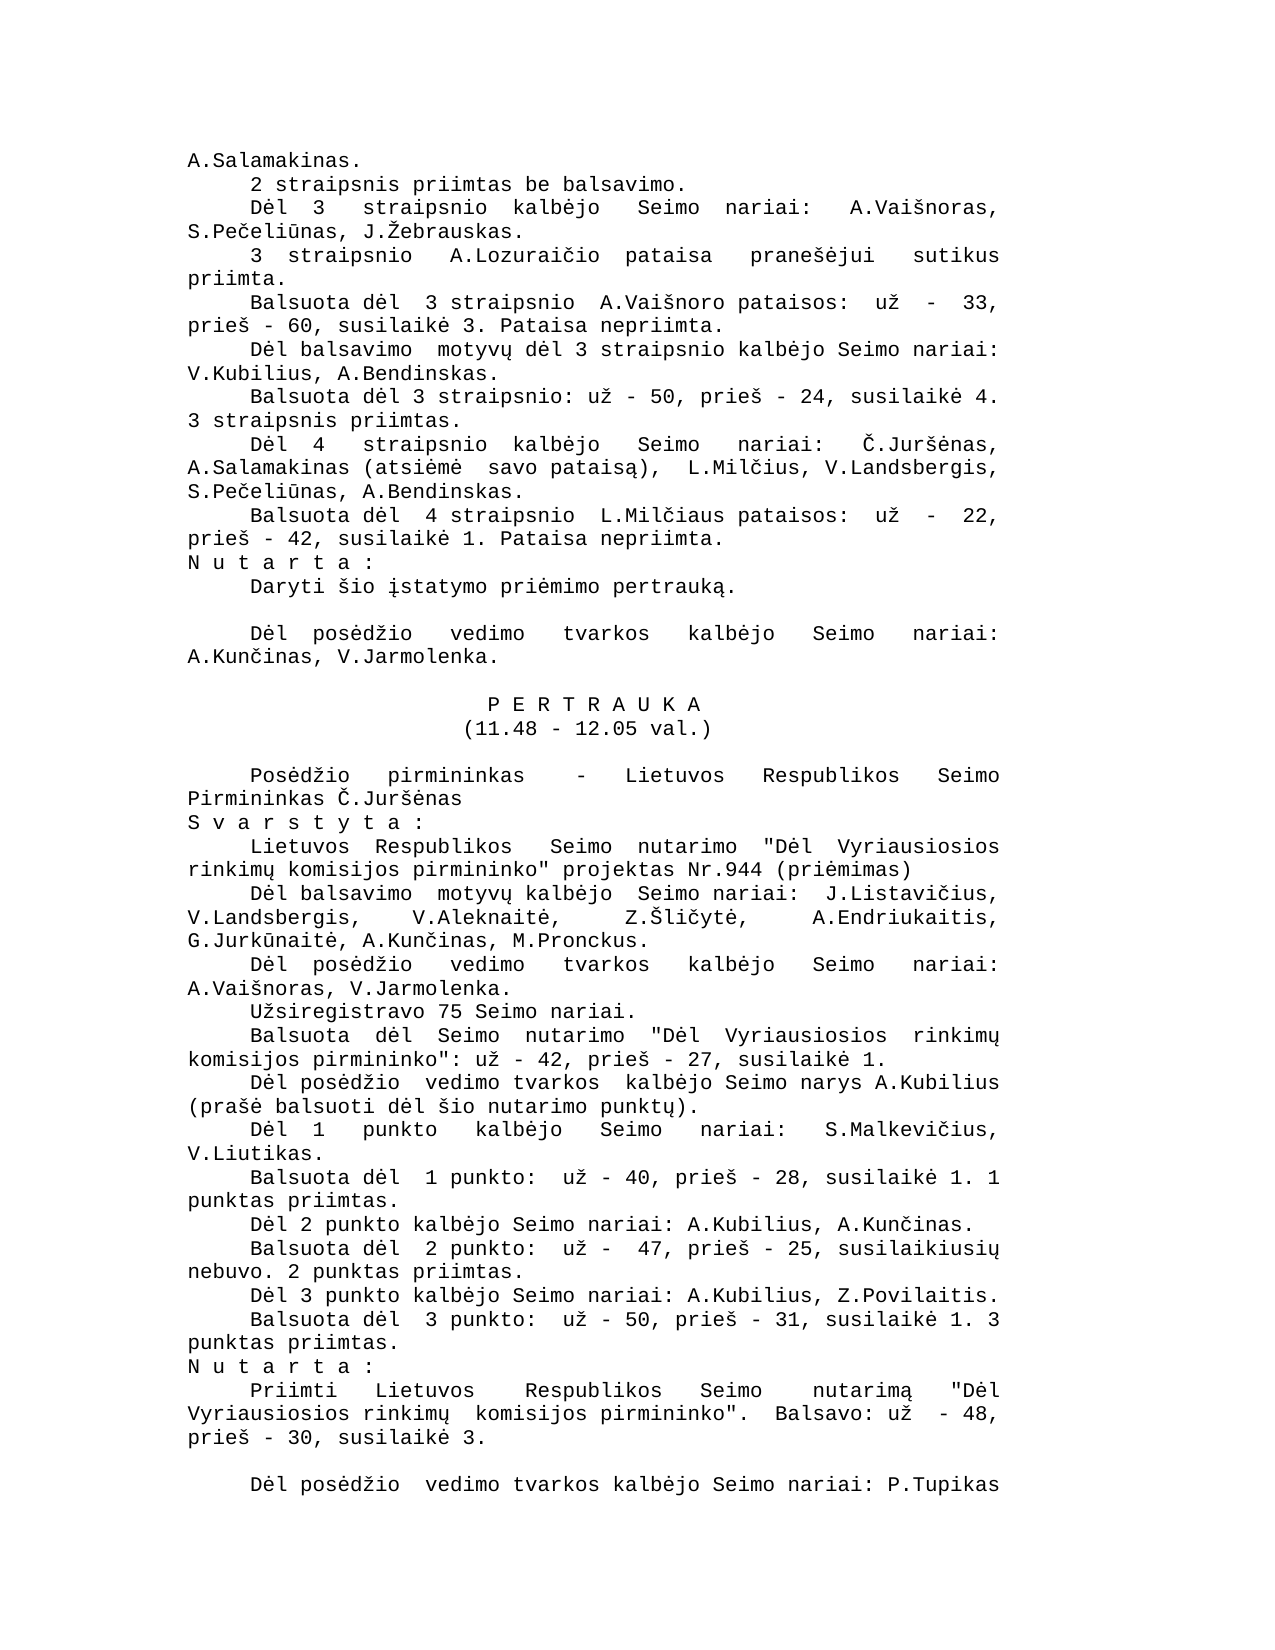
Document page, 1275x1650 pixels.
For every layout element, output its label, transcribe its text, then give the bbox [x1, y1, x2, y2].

text V.Kubilius, A.Bendinskas. [187, 363, 1087, 386]
text Dėl balsavimo motyvų dėl 3 straipsnio kalbėjo Seimo nariai: [187, 339, 1087, 363]
text 2 straipsnis priimtas be balsavimo. [187, 174, 1087, 197]
text Posėdžio pirmininkas - Lietuvos Respublikos Seimo [187, 765, 1087, 788]
text prieš - 42, susilaikė 1. Pataisa nepriimta. [187, 528, 1087, 552]
text Dėl posėdžio vedimo tvarkos kalbėjo Seimo nariai: [187, 623, 1087, 647]
text Dėl 3 punkto kalbėjo Seimo nariai: A.Kubilius, Z.Povilaitis. [187, 1285, 1087, 1309]
text Dėl posėdžio vedimo tvarkos kalbėjo Seimo narys A.Kubilius [187, 1072, 1087, 1096]
text (prašė balsuoti dėl šio nutarimo punktų). [187, 1096, 1087, 1119]
text punktas priimtas. [187, 1190, 1087, 1214]
text Užsiregistravo 75 Seimo nariai. [187, 1001, 1087, 1025]
text 3 straipsnio A.Lozuraičio pataisa pranešėjui sutikus [187, 244, 1087, 268]
text rinkimų komisijos pirmininko" projektas Nr.944 (priėmimas) [187, 859, 1087, 883]
text nebuvo. 2 punktas priimtas. [187, 1261, 1087, 1285]
text N u t a r t a : [187, 1356, 1087, 1379]
text Balsuota dėl 3 punkto: už - 50, prieš - 31, susilaikė 1. 3 [187, 1309, 1087, 1332]
text Dėl 1 punkto kalbėjo Seimo nariai: S.Malkevičius, [187, 1119, 1087, 1143]
text N u t a r t a : [187, 552, 1087, 576]
text S.Pečeliūnas, A.Bendinskas. [187, 481, 1087, 505]
text Priimti Lietuvos Respublikos Seimo nutarimą "Dėl [187, 1379, 1087, 1403]
text A.Salamakinas. [187, 150, 1087, 174]
text punktas priimtas. [187, 1332, 1087, 1356]
text Balsuota dėl 3 straipsnio A.Vaišnoro pataisos: už - 33, [187, 292, 1087, 316]
text A.Vaišnoras, V.Jarmolenka. [187, 978, 1087, 1001]
text Balsuota dėl 4 straipsnio L.Milčiaus pataisos: už - 22, [187, 505, 1087, 528]
text P E R T R A U K A [187, 694, 1087, 717]
text Balsuota dėl 3 straipsnio: už - 50, prieš - 24, susilaikė 4. [187, 386, 1087, 410]
text komisijos pirmininko": už - 42, prieš - 27, susilaikė 1. [187, 1048, 1087, 1072]
text Dėl balsavimo motyvų kalbėjo Seimo nariai: J.Listavičius, [187, 883, 1087, 907]
text Dėl 2 punkto kalbėjo Seimo nariai: A.Kubilius, A.Kunčinas. [187, 1214, 1087, 1238]
text 3 straipsnis priimtas. [187, 410, 1087, 434]
text Vyriausiosios rinkimų komisijos pirmininko". Balsavo: už - 48, [187, 1403, 1087, 1427]
text Dėl 3 straipsnio kalbėjo Seimo nariai: A.Vaišnoras, [187, 197, 1087, 221]
text Balsuota dėl 1 punkto: už - 40, prieš - 28, susilaikė 1. 1 [187, 1167, 1087, 1190]
text Dėl posėdžio vedimo tvarkos kalbėjo Seimo nariai: P.Tupikas [187, 1474, 1087, 1498]
text G.Jurkūnaitė, A.Kunčinas, M.Pronckus. [187, 930, 1087, 954]
text V.Liutikas. [187, 1143, 1087, 1167]
text prieš - 60, susilaikė 3. Pataisa nepriimta. [187, 316, 1087, 339]
text V.Landsbergis, V.Aleknaitė, Z.Šličytė, A.Endriukaitis, [187, 907, 1087, 930]
text Balsuota dėl Seimo nutarimo "Dėl Vyriausiosios rinkimų [187, 1025, 1087, 1048]
text Lietuvos Respublikos Seimo nutarimo "Dėl Vyriausiosios [187, 836, 1087, 859]
text Dėl 4 straipsnio kalbėjo Seimo nariai: Č.Juršėnas, [187, 434, 1087, 457]
text Dėl posėdžio vedimo tvarkos kalbėjo Seimo nariai: [187, 954, 1087, 978]
text (11.48 - 12.05 val.) [187, 717, 1087, 741]
text S.Pečeliūnas, J.Žebrauskas. [187, 221, 1087, 244]
text A.Kunčinas, V.Jarmolenka. [187, 647, 1087, 670]
text Pirmininkas Č.Juršėnas [187, 788, 1087, 812]
text prieš - 30, susilaikė 3. [187, 1427, 1087, 1451]
text S v a r s t y t a : [187, 812, 1087, 836]
text Daryti šio įstatymo priėmimo pertrauką. [187, 576, 1087, 599]
text A.Salamakinas (atsiėmė savo pataisą), L.Milčius, V.Landsbergis, [187, 457, 1087, 481]
text priimta. [187, 268, 1087, 292]
text Balsuota dėl 2 punkto: už - 47, prieš - 25, susilaikiusių [187, 1238, 1087, 1261]
